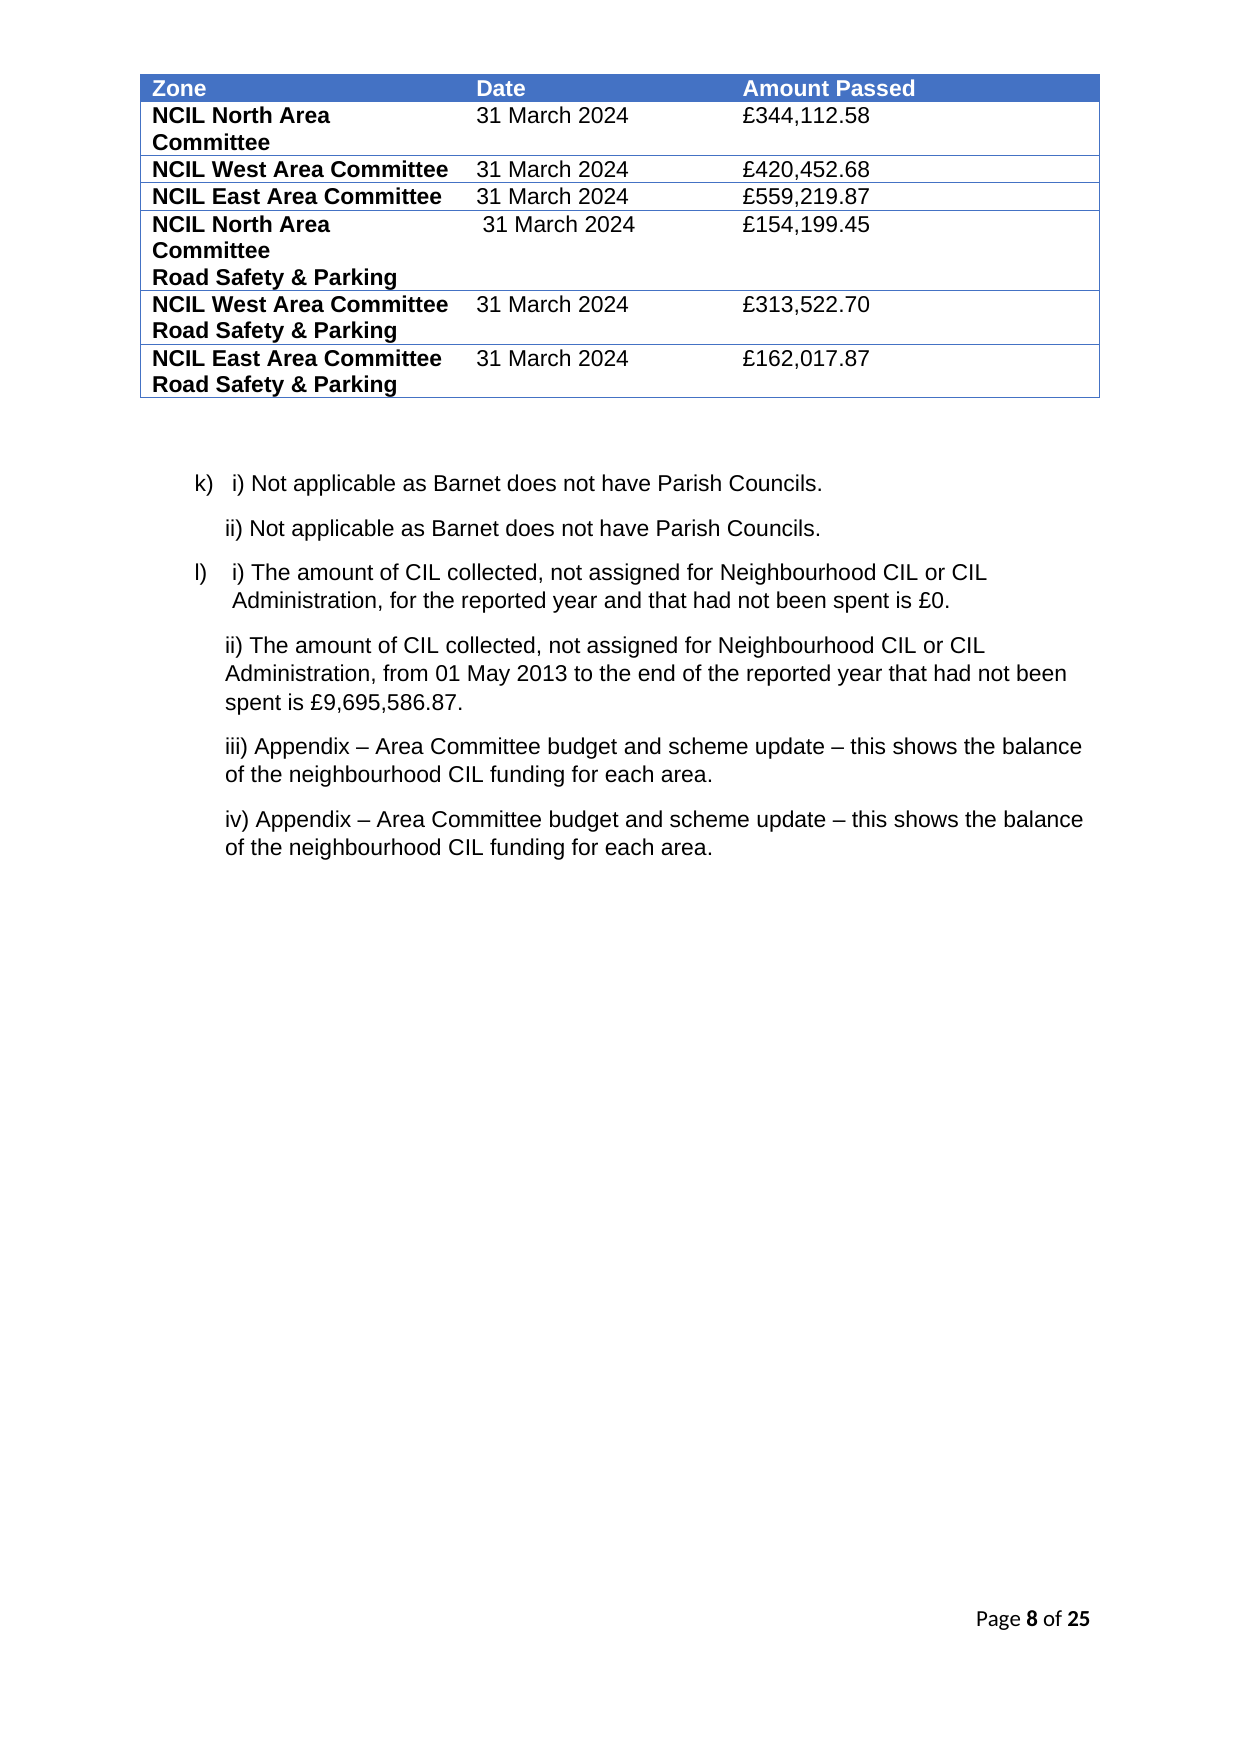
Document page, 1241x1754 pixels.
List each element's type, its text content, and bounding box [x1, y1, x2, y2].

table_cell 31 March 2024 [465, 183, 731, 210]
list i) Not applicable as Barnet does not have Parish Councils. [194, 470, 1090, 497]
table_cell NCIL West Area Committee [141, 156, 465, 182]
table_header Date [465, 75, 731, 101]
text ii) The amount of CIL collected, not assigned for Neighbourhood CIL or CIL Administration, from 01 May 2013 to the end of the reported year that had not been spent is £9,695,586.87. [225, 632, 1090, 715]
table_cell NCIL East Area Committee [141, 183, 465, 210]
table_cell NCIL North Area Committee Road Safety & Parking [141, 211, 465, 290]
text iv) Appendix – Area Committee budget and scheme update – this shows the balance of the neighbourhood CIL funding for each area. [225, 806, 1090, 861]
table_cell 31 March 2024 [465, 102, 731, 155]
table_cell £313,522.70 [731, 291, 1099, 343]
table_cell £162,017.87 [731, 345, 1099, 397]
table_header Zone [141, 75, 465, 101]
table_cell 31 March 2024 [465, 211, 731, 290]
table_cell NCIL East Area Committee Road Safety & Parking [141, 345, 465, 397]
text iii) Appendix – Area Committee budget and scheme update – this shows the balance of the neighbourhood CIL funding for each area. [225, 733, 1090, 788]
list i) The amount of CIL collected, not assigned for Neighbourhood CIL or CIL Administration, for the reported year and that had not been spent is £0. [194, 559, 1090, 614]
table_cell £344,112.58 [731, 102, 1099, 155]
table_cell £559,219.87 [731, 183, 1099, 210]
table_cell 31 March 2024 [465, 291, 731, 343]
table_cell NCIL West Area Committee Road Safety & Parking [141, 291, 465, 343]
table_cell £154,199.45 [731, 211, 1099, 290]
text ii) Not applicable as Barnet does not have Parish Councils. [225, 515, 1090, 541]
table_cell 31 March 2024 [465, 345, 731, 397]
table_cell 31 March 2024 [465, 156, 731, 182]
table_cell £420,452.68 [731, 156, 1099, 182]
table_header Amount Passed [731, 75, 1099, 101]
table_cell NCIL North Area Committee [141, 102, 465, 155]
